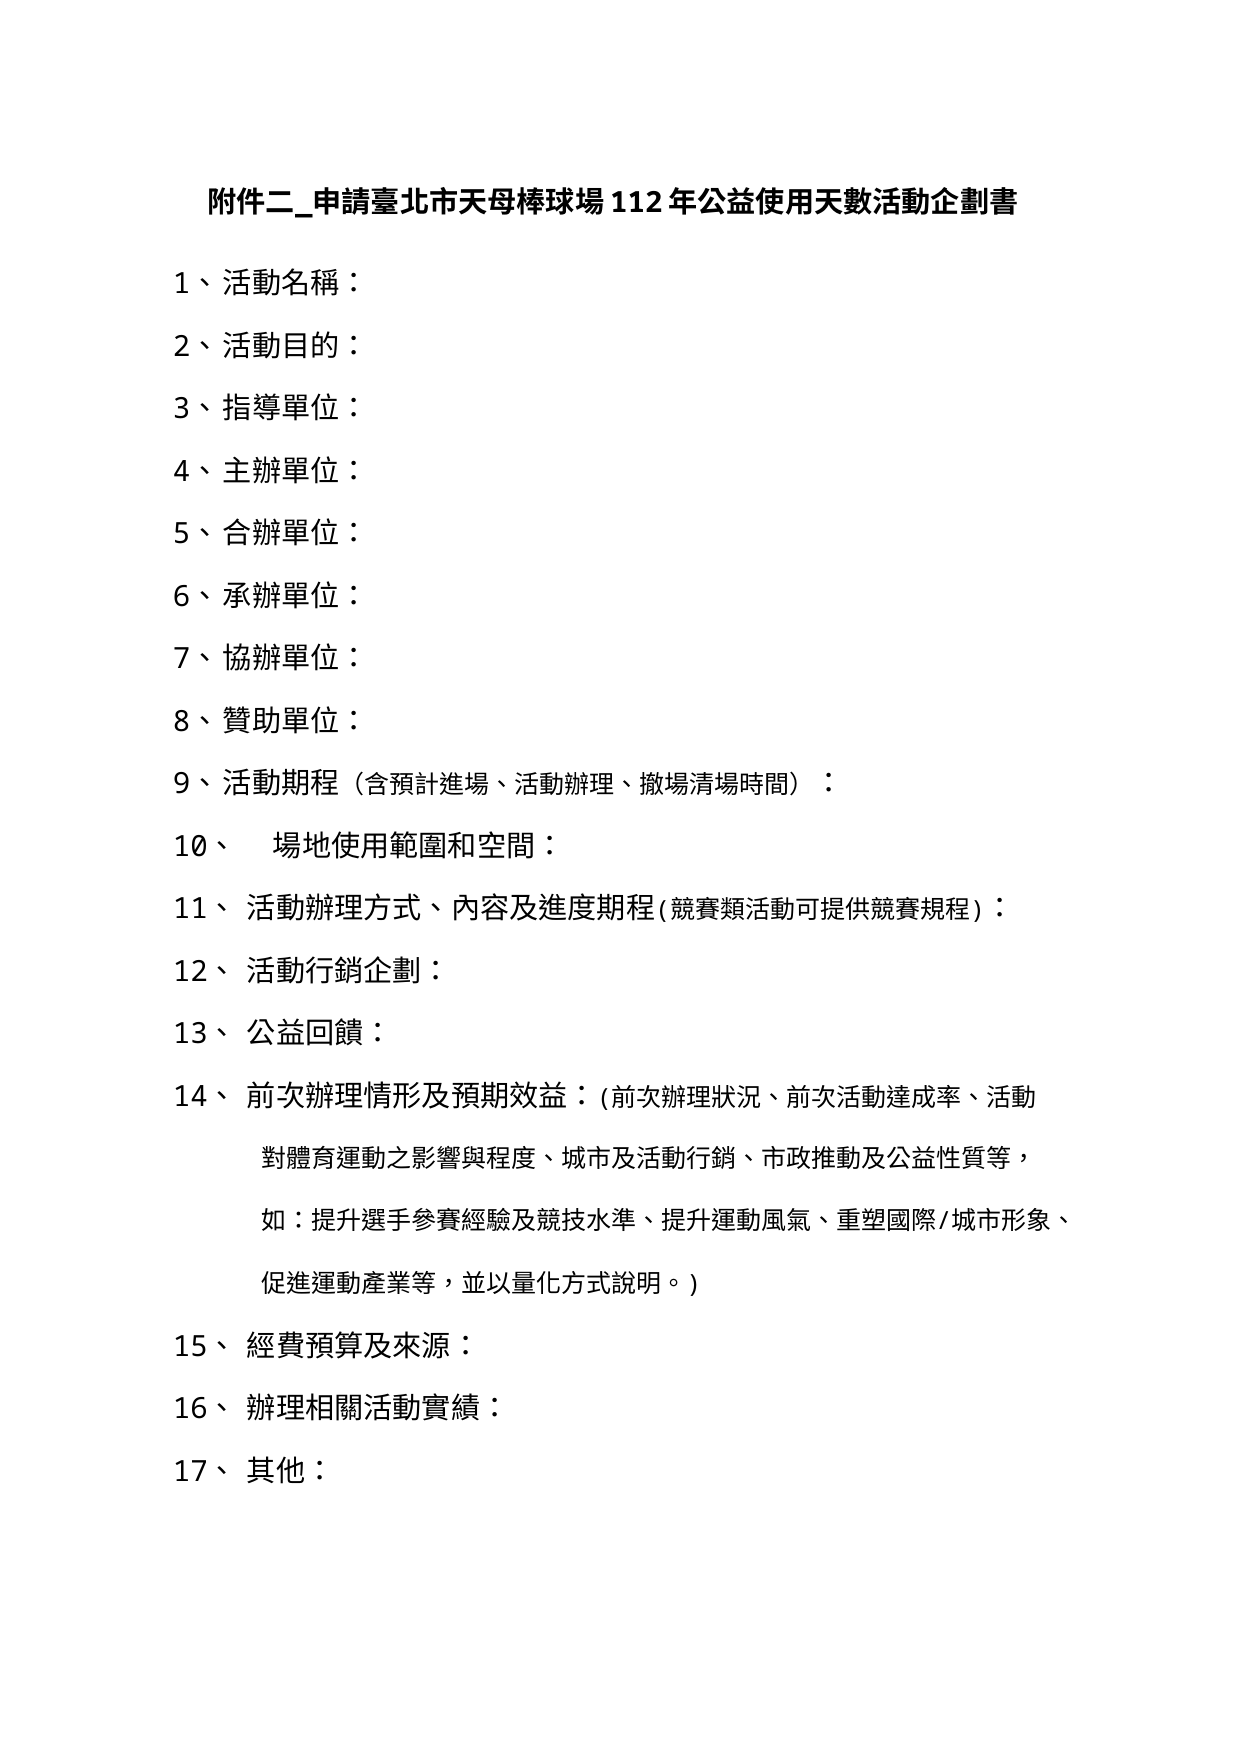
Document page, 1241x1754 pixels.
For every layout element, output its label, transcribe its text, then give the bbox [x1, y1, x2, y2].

list 辦理相關活動實績： [173, 1364, 1053, 1427]
list 合辦單位： [173, 489, 1053, 552]
list 指導單位： [173, 364, 1053, 427]
list 承辦單位： [173, 552, 1053, 614]
list 協辦單位： [173, 614, 1053, 677]
list 贊助單位： [173, 677, 1053, 739]
list 場地使用範圍和空間： [173, 802, 1053, 864]
list 其他： [173, 1427, 1053, 1489]
list 前次辦理情形及預期效益：(前次辦理狀況、前次活動達成率、活動對體育運動之影響與程度、城市及活動行銷、市政推動及公益性質等，如：提升選手參賽經驗及競技水準、提升運動風氣、重塑國際/城市形象、促進運動產業等，並以量化方式說明。) [173, 1052, 1053, 1302]
list 公益回饋： [173, 989, 1053, 1052]
list 經費預算及來源： [173, 1302, 1053, 1364]
list 活動目的： [173, 302, 1053, 364]
list 活動行銷企劃： [173, 927, 1053, 989]
list 活動辦理方式、內容及進度期程(競賽類活動可提供競賽規程)： [173, 864, 1053, 927]
list 活動期程（含預計進場、活動辦理、撤場清場時間）： [173, 739, 1053, 802]
list 活動名稱： [173, 239, 1053, 302]
list 主辦單位： [173, 427, 1053, 489]
text 附件二_申請臺北市天母棒球場112年公益使用天數活動企劃書 [173, 158, 1053, 221]
